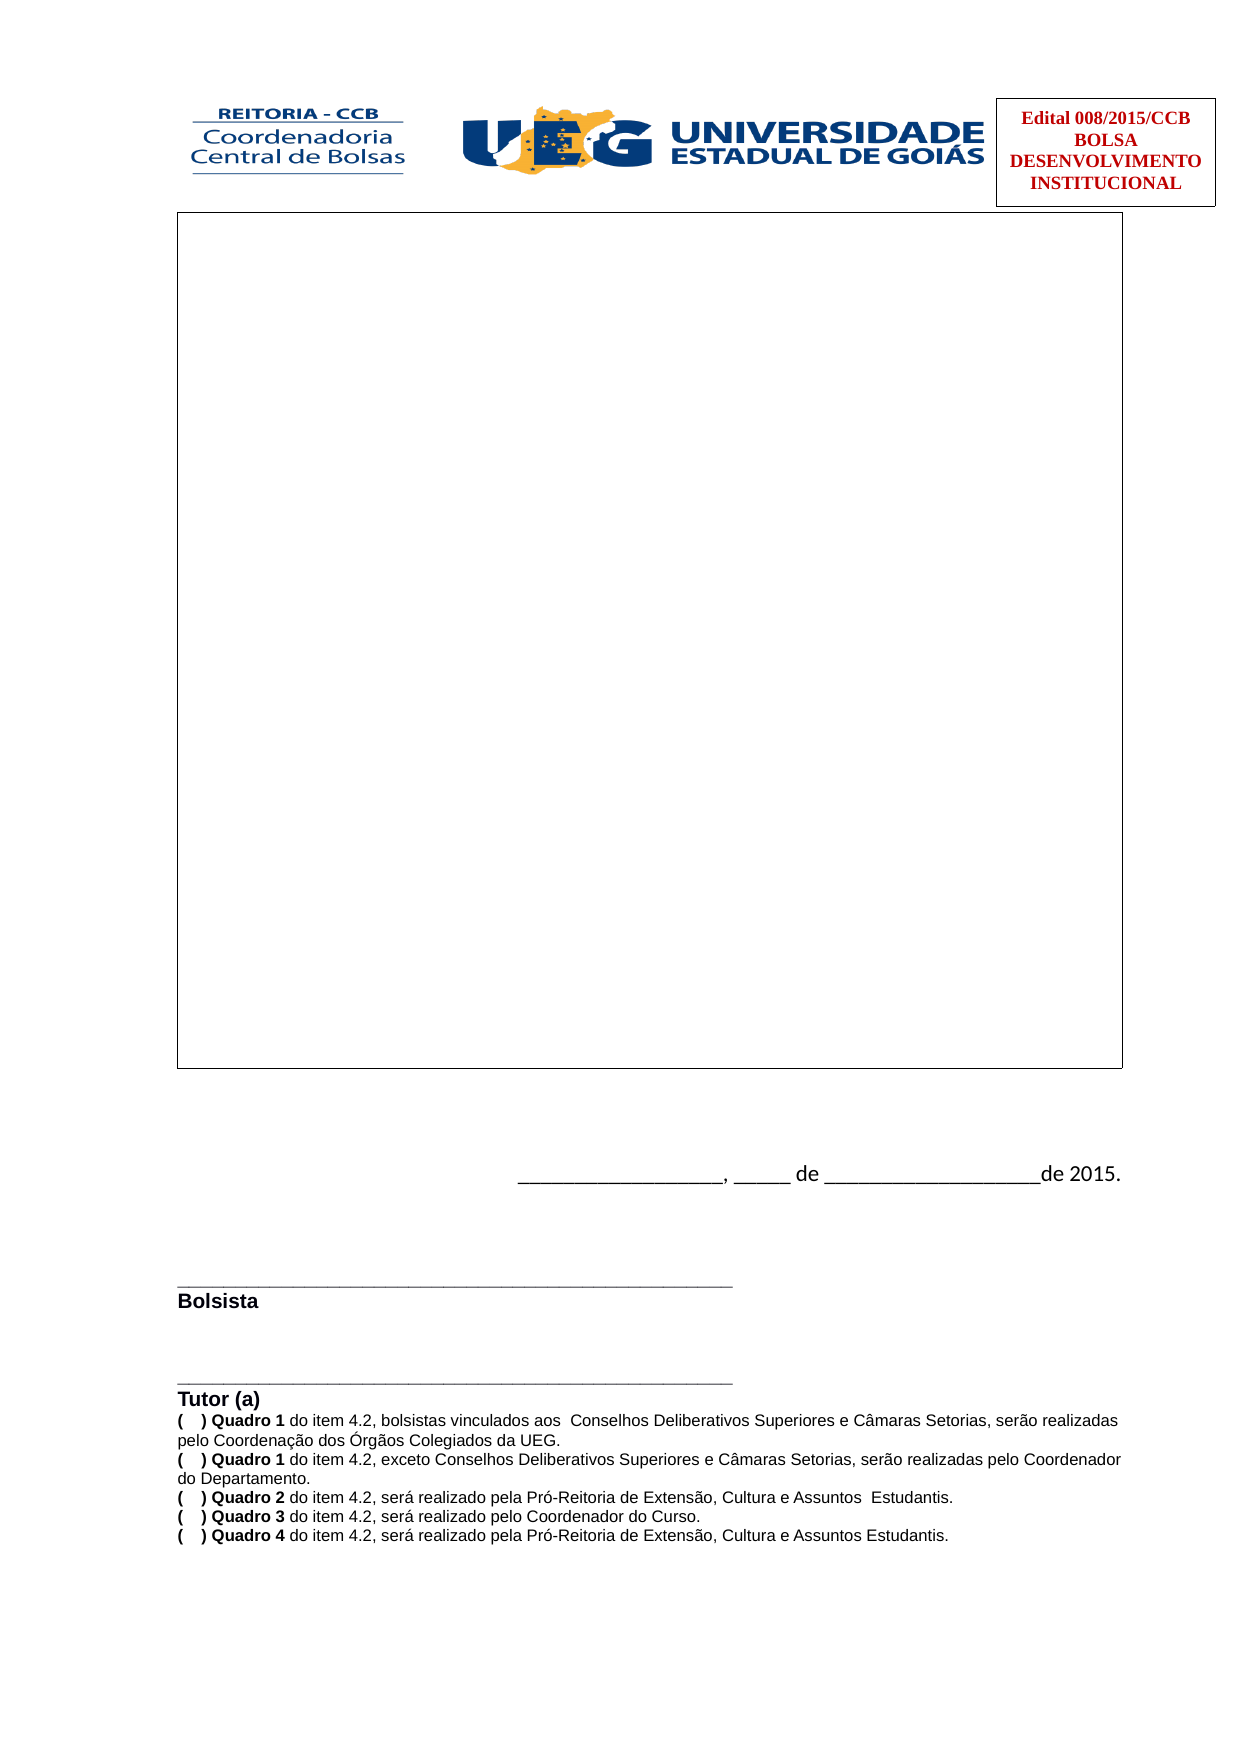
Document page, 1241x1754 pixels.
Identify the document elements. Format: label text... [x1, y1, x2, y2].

text ( ) Quadro 4 do item 4.2, será realizado pela Pró-Reitoria de Extensão, Cultura e Assuntos Estudantis. [177, 1526, 1122, 1545]
text _____ [177, 1129, 1122, 1159]
text ( ) Quadro 2 do item 4.2, será realizado pela Pró-Reitoria de Extensão, Cultura e Assuntos Estudantis. [177, 1488, 1122, 1507]
text ( ) Quadro 1 do item 4.2, bolsistas vinculados aos Conselhos Deliberativos Superiores e Câmaras Setorias, serão realizadas pelo Coordenação dos Órgãos Colegiados da UEG. [177, 1411, 1122, 1449]
text ( ) Quadro 3 do item 4.2, será realizado pelo Coordenador do Curso. [177, 1507, 1122, 1526]
subtitle Tutor (a) [177, 1387, 1122, 1411]
picture [177, 73, 997, 207]
subtitle Bolsista [177, 1289, 1122, 1313]
table_header [178, 213, 1122, 1068]
subtitle ________________________________________________ [177, 1363, 1122, 1387]
text ( ) Quadro 1 do item 4.2, exceto Conselhos Deliberativos Superiores e Câmaras Setorias, serão realizadas pelo Coordenador do Departamento. [177, 1449, 1122, 1488]
subtitle ________________________________________________ [177, 1265, 1122, 1289]
text __________________, _____ de ___________________de 2015. [177, 1159, 1122, 1187]
